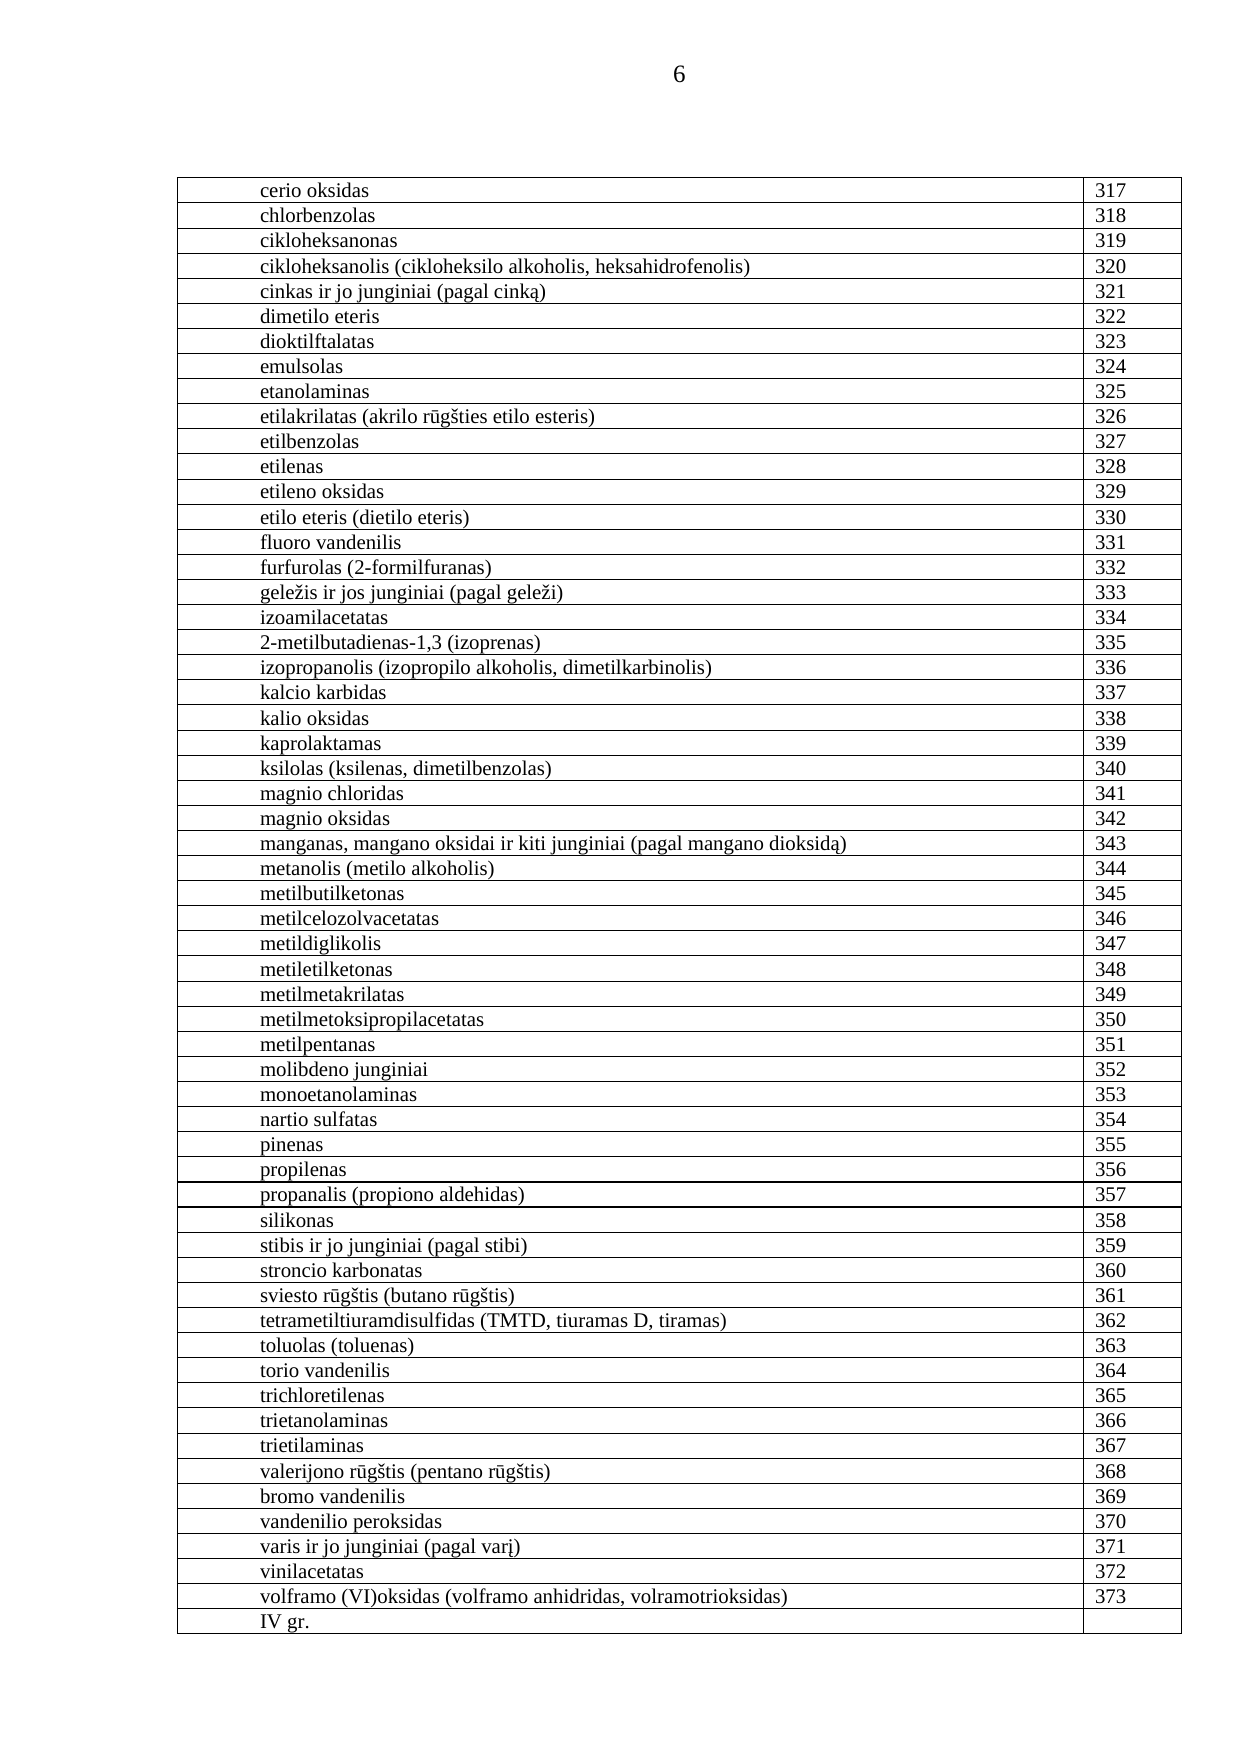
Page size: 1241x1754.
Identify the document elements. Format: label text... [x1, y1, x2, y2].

table_cell 372 [1084, 1559, 1181, 1583]
table_cell etilenas [178, 454, 1083, 478]
table_cell 2-metilbutadienas-1,3 (izoprenas) [178, 630, 1083, 654]
table_cell valerijono rūgštis (pentano rūgštis) [178, 1459, 1083, 1483]
table_cell 361 [1084, 1283, 1181, 1307]
table_cell ksilolas (ksilenas, dimetilbenzolas) [178, 756, 1083, 780]
table_cell 339 [1084, 731, 1181, 754]
table_cell 332 [1084, 555, 1181, 579]
table_cell magnio oksidas [178, 806, 1083, 830]
table_cell 371 [1084, 1534, 1181, 1558]
table_cell cinkas ir jo junginiai (pagal cinką) [178, 279, 1083, 303]
table_cell 347 [1084, 931, 1181, 955]
table_cell IV gr. [178, 1609, 1083, 1633]
table_cell 337 [1084, 680, 1181, 704]
table_cell 340 [1084, 756, 1181, 780]
table_cell volframo (VI)oksidas (volframo anhidridas, volramotrioksidas) [178, 1584, 1083, 1608]
table_cell [1084, 1609, 1181, 1633]
table_cell pinenas [178, 1132, 1083, 1156]
table_cell metilmetakrilatas [178, 982, 1083, 1006]
table_cell 355 [1084, 1132, 1181, 1156]
table_cell 336 [1084, 655, 1181, 679]
table_cell furfurolas (2-formilfuranas) [178, 555, 1083, 579]
table_cell varis ir jo junginiai (pagal varį) [178, 1534, 1083, 1558]
table_cell 360 [1084, 1258, 1181, 1282]
table_cell 318 [1084, 203, 1181, 227]
table_cell trichloretilenas [178, 1383, 1083, 1407]
table_cell fluoro vandenilis [178, 530, 1083, 554]
table_cell 334 [1084, 605, 1181, 629]
table_cell metanolis (metilo alkoholis) [178, 856, 1083, 880]
table_cell etanolaminas [178, 379, 1083, 403]
table_cell sviesto rūgštis (butano rūgštis) [178, 1283, 1083, 1307]
table_cell 343 [1084, 831, 1181, 855]
table_cell vinilacetatas [178, 1559, 1083, 1583]
table_cell emulsolas [178, 354, 1083, 378]
table_cell 348 [1084, 956, 1181, 981]
table_cell metilpentanas [178, 1032, 1083, 1056]
table_cell vandenilio peroksidas [178, 1509, 1083, 1533]
table_cell silikonas [178, 1208, 1083, 1232]
table_cell 329 [1084, 480, 1181, 503]
table_cell 320 [1084, 254, 1181, 278]
table_cell 350 [1084, 1007, 1181, 1031]
table_cell 328 [1084, 454, 1181, 478]
table_cell 370 [1084, 1509, 1181, 1533]
table_cell 366 [1084, 1408, 1181, 1432]
table_cell 369 [1084, 1484, 1181, 1508]
table_cell molibdeno junginiai [178, 1057, 1083, 1081]
table_cell kalcio karbidas [178, 680, 1083, 704]
table_cell 342 [1084, 806, 1181, 830]
table_cell kaprolaktamas [178, 731, 1083, 754]
table_cell cikloheksanonas [178, 229, 1083, 252]
table_cell propilenas [178, 1157, 1083, 1181]
table_cell etilbenzolas [178, 429, 1083, 453]
table_cell 353 [1084, 1082, 1181, 1106]
table_cell 352 [1084, 1057, 1181, 1081]
table_cell metiletilketonas [178, 956, 1083, 981]
table_cell torio vandenilis [178, 1358, 1083, 1382]
table_cell 338 [1084, 705, 1181, 729]
table_cell cerio oksidas [178, 178, 1083, 202]
table_cell cikloheksanolis (cikloheksilo alkoholis, heksahidrofenolis) [178, 254, 1083, 278]
table_cell manganas, mangano oksidai ir kiti junginiai (pagal mangano dioksidą) [178, 831, 1083, 855]
table_cell 356 [1084, 1157, 1181, 1181]
table_cell 354 [1084, 1107, 1181, 1131]
table_cell 364 [1084, 1358, 1181, 1382]
table_cell chlorbenzolas [178, 203, 1083, 227]
table_cell 358 [1084, 1208, 1181, 1232]
table_cell etilakrilatas (akrilo rūgšties etilo esteris) [178, 404, 1083, 428]
table_cell izopropanolis (izopropilo alkoholis, dimetilkarbinolis) [178, 655, 1083, 679]
table_cell 325 [1084, 379, 1181, 403]
table_cell kalio oksidas [178, 705, 1083, 729]
table_cell metildiglikolis [178, 931, 1083, 955]
table_cell 327 [1084, 429, 1181, 453]
table_cell monoetanolaminas [178, 1082, 1083, 1106]
table_cell toluolas (toluenas) [178, 1333, 1083, 1357]
table_cell 341 [1084, 781, 1181, 805]
table_cell stroncio karbonatas [178, 1258, 1083, 1282]
table_cell 365 [1084, 1383, 1181, 1407]
table_cell 351 [1084, 1032, 1181, 1056]
table_cell 322 [1084, 304, 1181, 328]
table_cell 317 [1084, 178, 1181, 202]
table_cell metilcelozolvacetatas [178, 906, 1083, 930]
table_cell trietilaminas [178, 1434, 1083, 1457]
table_cell metilbutilketonas [178, 881, 1083, 905]
table_cell dimetilo eteris [178, 304, 1083, 328]
table_cell 345 [1084, 881, 1181, 905]
table_cell 323 [1084, 329, 1181, 353]
table_cell 346 [1084, 906, 1181, 930]
table_cell 344 [1084, 856, 1181, 880]
table_cell 321 [1084, 279, 1181, 303]
table_cell etilo eteris (dietilo eteris) [178, 505, 1083, 529]
table_cell 333 [1084, 580, 1181, 604]
table_cell 368 [1084, 1459, 1181, 1483]
table_cell 357 [1084, 1183, 1181, 1206]
table_cell 367 [1084, 1434, 1181, 1457]
table_cell 331 [1084, 530, 1181, 554]
table_cell 324 [1084, 354, 1181, 378]
table_cell magnio chloridas [178, 781, 1083, 805]
table_cell 363 [1084, 1333, 1181, 1357]
table_cell 319 [1084, 229, 1181, 252]
table_cell geležis ir jos junginiai (pagal geleži) [178, 580, 1083, 604]
table_cell dioktilftalatas [178, 329, 1083, 353]
table_cell 335 [1084, 630, 1181, 654]
table_cell etileno oksidas [178, 480, 1083, 503]
table_cell 330 [1084, 505, 1181, 529]
table_cell trietanolaminas [178, 1408, 1083, 1432]
table_cell tetrametiltiuramdisulfidas (TMTD, tiuramas D, tiramas) [178, 1308, 1083, 1332]
table_cell metilmetoksipropilacetatas [178, 1007, 1083, 1031]
table_cell bromo vandenilis [178, 1484, 1083, 1508]
table_cell nartio sulfatas [178, 1107, 1083, 1131]
table_cell 359 [1084, 1233, 1181, 1257]
table_cell stibis ir jo junginiai (pagal stibi) [178, 1233, 1083, 1257]
table_cell izoamilacetatas [178, 605, 1083, 629]
table_cell 349 [1084, 982, 1181, 1006]
table_cell 362 [1084, 1308, 1181, 1332]
table_cell 373 [1084, 1584, 1181, 1608]
table_cell propanalis (propiono aldehidas) [178, 1183, 1083, 1206]
table_cell 326 [1084, 404, 1181, 428]
